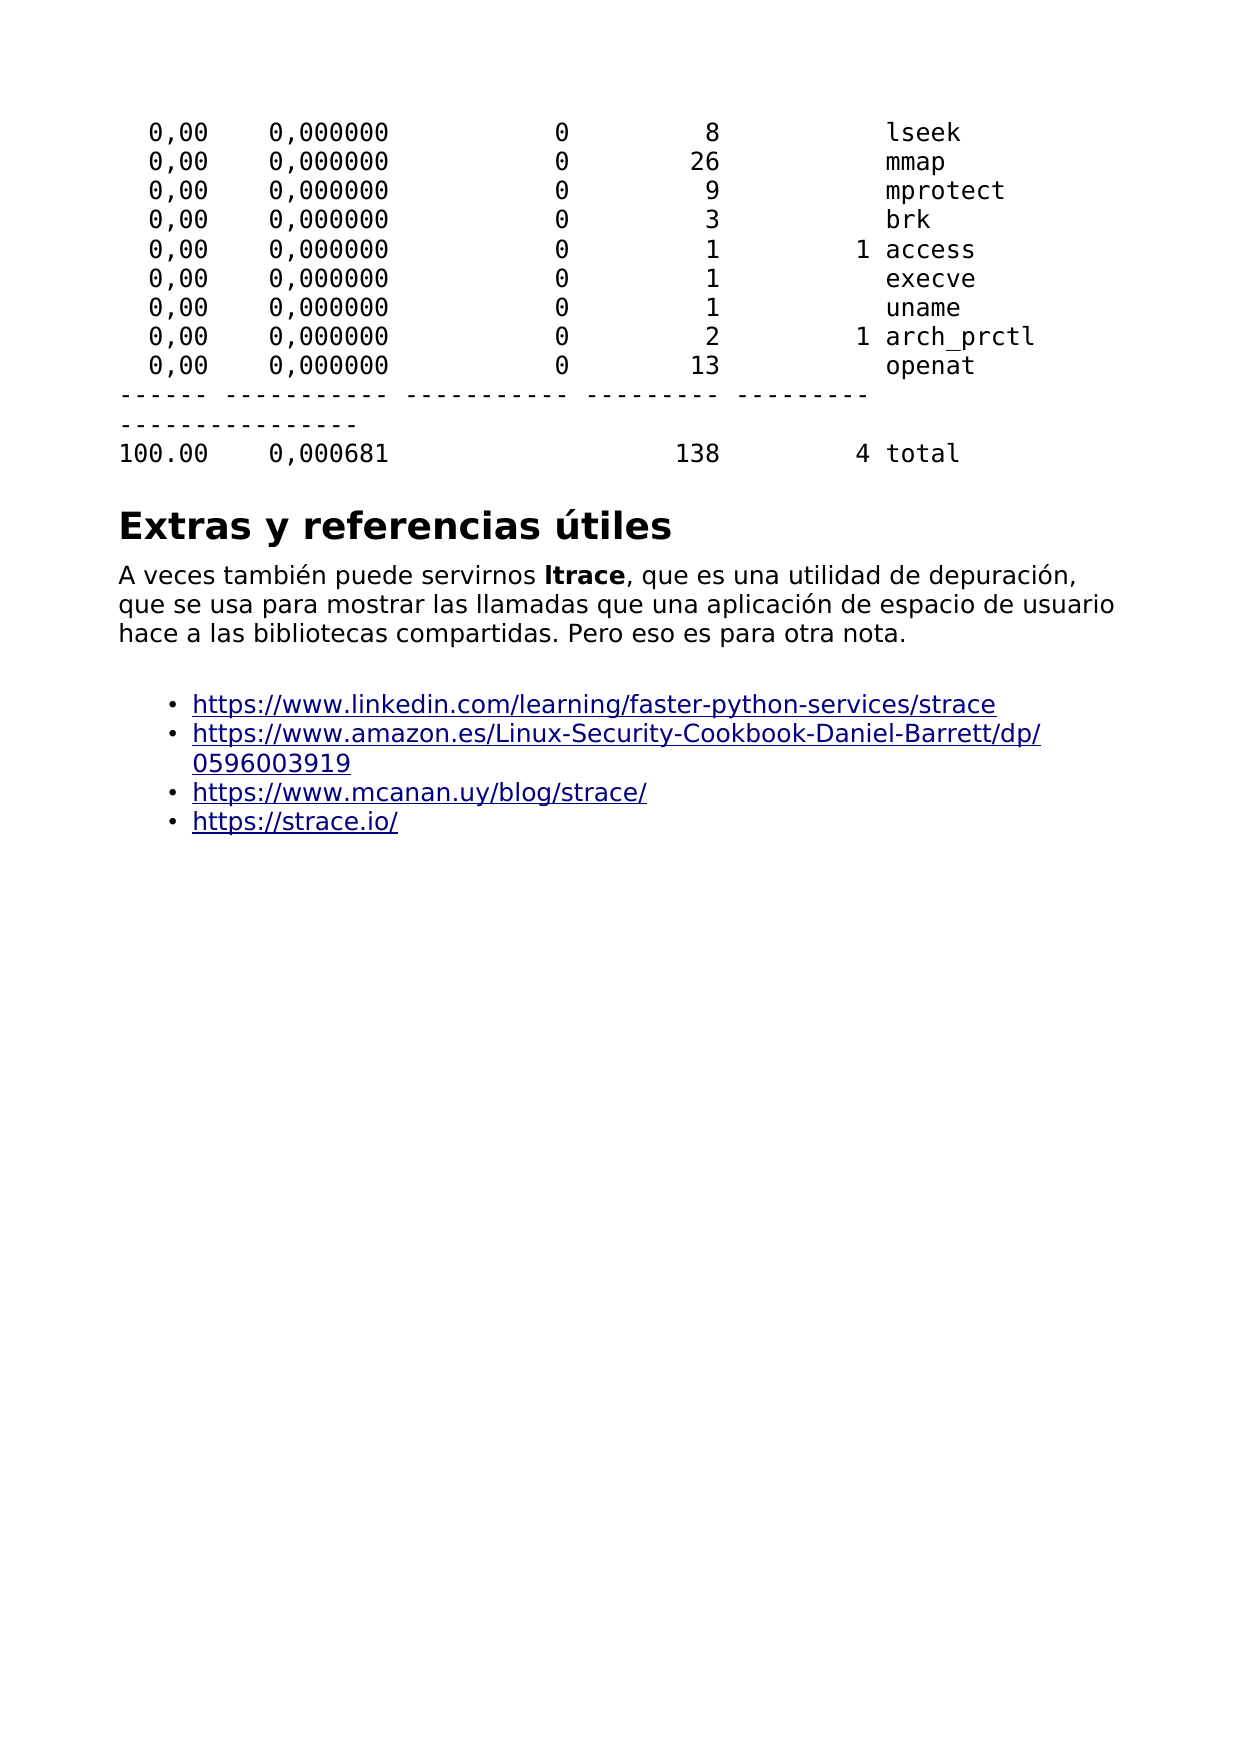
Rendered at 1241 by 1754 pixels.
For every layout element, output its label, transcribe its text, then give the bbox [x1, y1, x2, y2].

list https://www.linkedin.com/learning/faster-python-services/strace [177, 691, 1122, 720]
text A veces también puede servirnos ltrace, que es una utilidad de depuración, que se usa para mostrar las llamadas que una aplicación de espacio de usuario hace a las bibliotecas compartidas. Pero eso es para otra nota. [118, 561, 1122, 648]
text 0,00 0,000000 0 8 lseek 0,00 0,000000 0 26 mmap 0,00 0,000000 0 9 mprotect 0,00 0,000000 0 3 brk 0,00 0,000000 0 1 1 access 0,00 0,000000 0 1 execve 0,00 0,000000 0 1 uname 0,00 0,000000 0 2 1 arch_prctl 0,00 0,000000 0 13 openat ------ ----------- ----------- --------- --------- ---------------- 100.00 0,000681 138 4 total [118, 118, 1122, 468]
list https://www.mcanan.uy/blog/strace/ [177, 778, 1122, 807]
subtitle Extras y referencias útiles [118, 505, 1122, 548]
list https://strace.io/ [177, 807, 1122, 836]
list https://www.amazon.es/Linux-Security-Cookbook-Daniel-Barrett/dp/0596003919 [177, 720, 1122, 778]
